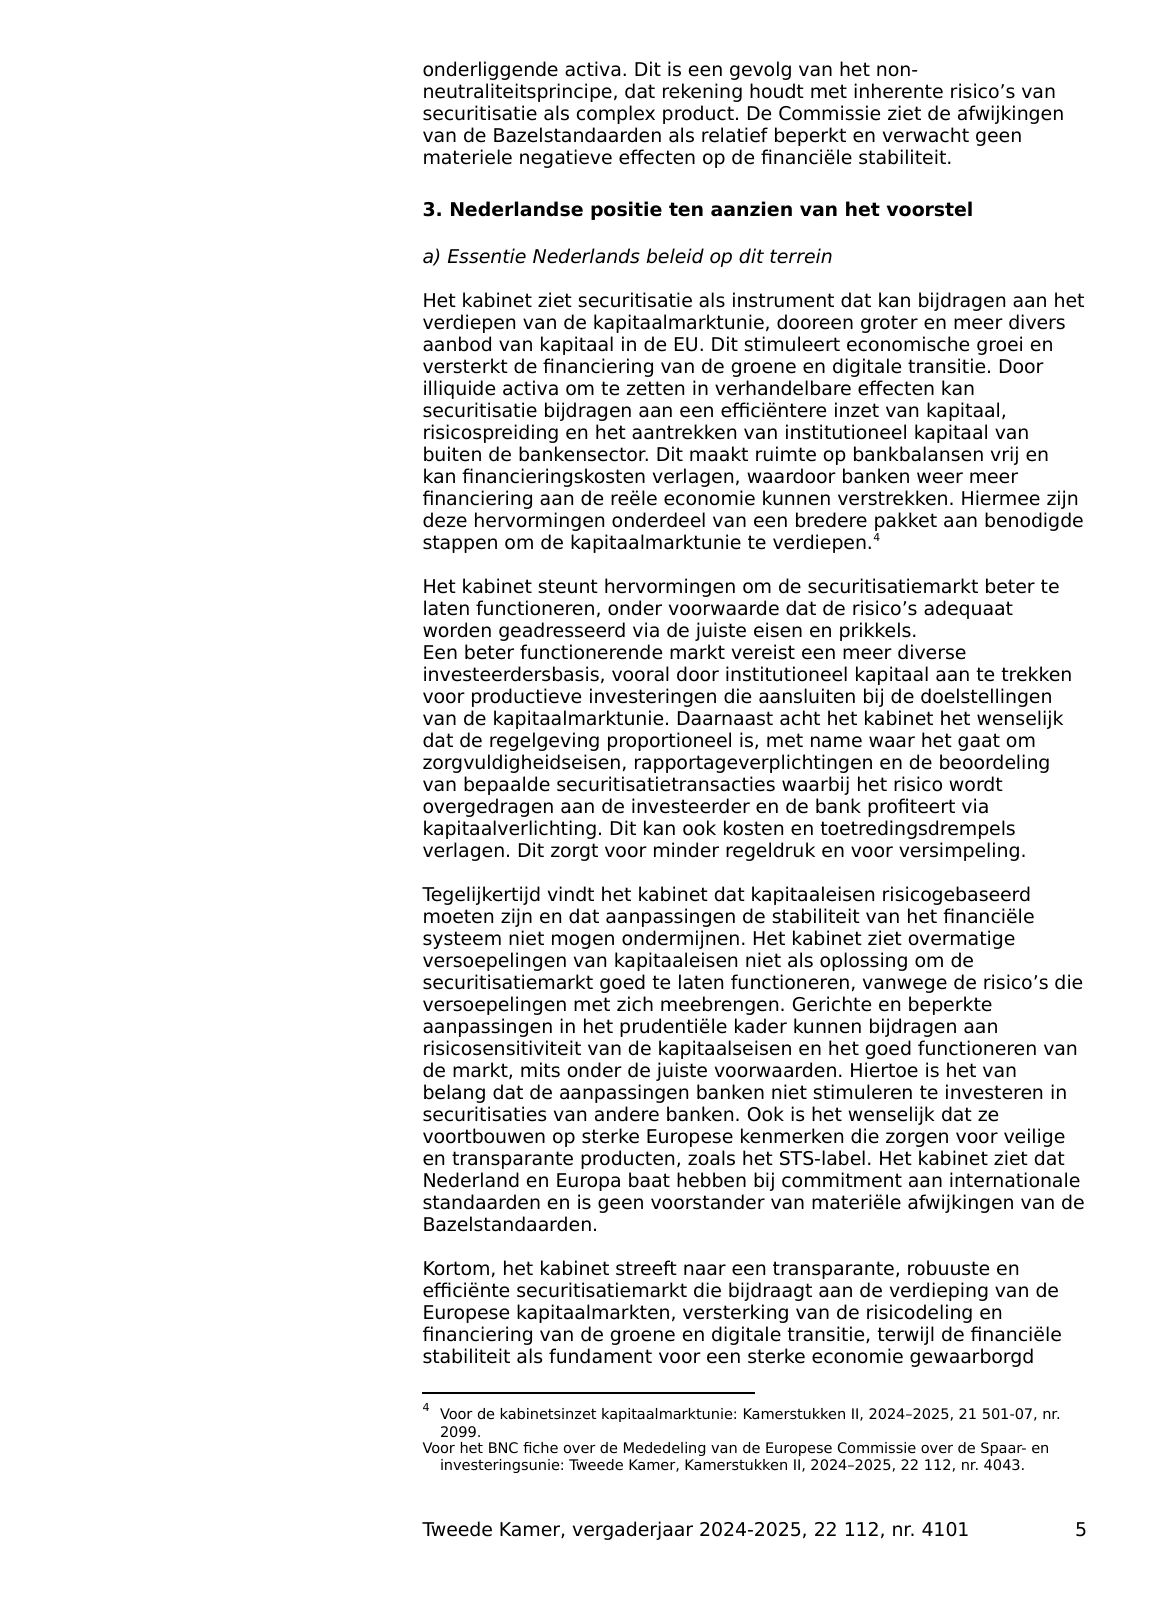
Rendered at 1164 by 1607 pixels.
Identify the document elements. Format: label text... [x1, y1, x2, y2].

text onderliggende activa. Dit is een gevolg van het non-neutraliteitsprincipe, dat rekening houdt met inherente risico’s van securitisatie als complex product. De Commissie ziet de afwijkingen van de Bazelstandaarden als relatief beperkt en verwacht geen materiele negatieve effecten op de financiële stabiliteit. [422, 59, 1087, 169]
text Voor de kabinetsinzet kapitaalmarktunie: Kamerstukken II, 2024–2025, 21 501-07, nr. 2099. [422, 1402, 1087, 1441]
text Een beter functionerende markt vereist een meer diverse investeerdersbasis, vooral door institutioneel kapitaal aan te trekken voor productieve investeringen die aansluiten bij de doelstellingen van de kapitaalmarktunie. Daarnaast acht het kabinet het wenselijk dat de regelgeving proportioneel is, met name waar het gaat om zorgvuldigheidseisen, rapportageverplichtingen en de beoordeling van bepaalde securitisatietransacties waarbij het risico wordt overgedragen aan de investeerder en de bank profiteert via kapitaalverlichting. Dit kan ook kosten en toetredingsdrempels verlagen. Dit zorgt voor minder regeldruk en voor versimpeling. [422, 642, 1087, 862]
text Tegelijkertijd vindt het kabinet dat kapitaaleisen risicogebaseerd moeten zijn en dat aanpassingen de stabiliteit van het financiële systeem niet mogen ondermijnen. Het kabinet ziet overmatige versoepelingen van kapitaaleisen niet als oplossing om de securitisatiemarkt goed te laten functioneren, vanwege de risico’s die versoepelingen met zich meebrengen. Gerichte en beperkte aanpassingen in het prudentiële kader kunnen bijdragen aan risicosensitiviteit van de kapitaalseisen en het goed functioneren van de markt, mits onder de juiste voorwaarden. Hiertoe is het van belang dat de aanpassingen banken niet stimuleren te investeren in securitisaties van andere banken. Ook is het wenselijk dat ze voortbouwen op sterke Europese kenmerken die zorgen voor veilige en transparante producten, zoals het STS-label. Het kabinet ziet dat Nederland en Europa baat hebben bij commitment aan internationale standaarden en is geen voorstander van materiële afwijkingen van de Bazelstandaarden. [422, 884, 1087, 1236]
text Het kabinet ziet securitisatie als instrument dat kan bijdragen aan het verdiepen van de kapitaalmarktunie, dooreen groter en meer divers aanbod van kapitaal in de EU. Dit stimuleert economische groei en versterkt de financiering van de groene en digitale transitie. Door illiquide activa om te zetten in verhandelbare effecten kan securitisatie bijdragen aan een efficiëntere inzet van kapitaal, risicospreiding en het aantrekken van institutioneel kapitaal van buiten de bankensector. Dit maakt ruimte op bankbalansen vrij en kan financieringskosten verlagen, waardoor banken weer meer financiering aan de reële economie kunnen verstrekken. Hiermee zijn deze hervormingen onderdeel van een bredere pakket aan benodigde stappen om de kapitaalmarktunie te verdiepen. [422, 290, 1087, 554]
text Kortom, het kabinet streeft naar een transparante, robuuste en efficiënte securitisatiemarkt die bijdraagt aan de verdieping van de Europese kapitaalmarkten, versterking van de risicodeling en financiering van de groene en digitale transitie, terwijl de financiële stabiliteit als fundament voor een sterke economie gewaarborgd [422, 1258, 1087, 1368]
text Voor het BNC fiche over de Mededeling van de Europese Commissie over de Spaar- en investeringsunie: Tweede Kamer, Kamerstukken II, 2024–2025, 22 112, nr. 4043. [422, 1441, 1087, 1474]
subtitle 3. Nederlandse positie ten aanzien van het voorstel [422, 199, 1087, 221]
subtitle a) Essentie Nederlands beleid op dit terrein [422, 246, 1087, 268]
text Het kabinet steunt hervormingen om de securitisatiemarkt beter te laten functioneren, onder voorwaarde dat de risico’s adequaat worden geadresseerd via de juiste eisen en prikkels. [422, 576, 1087, 642]
